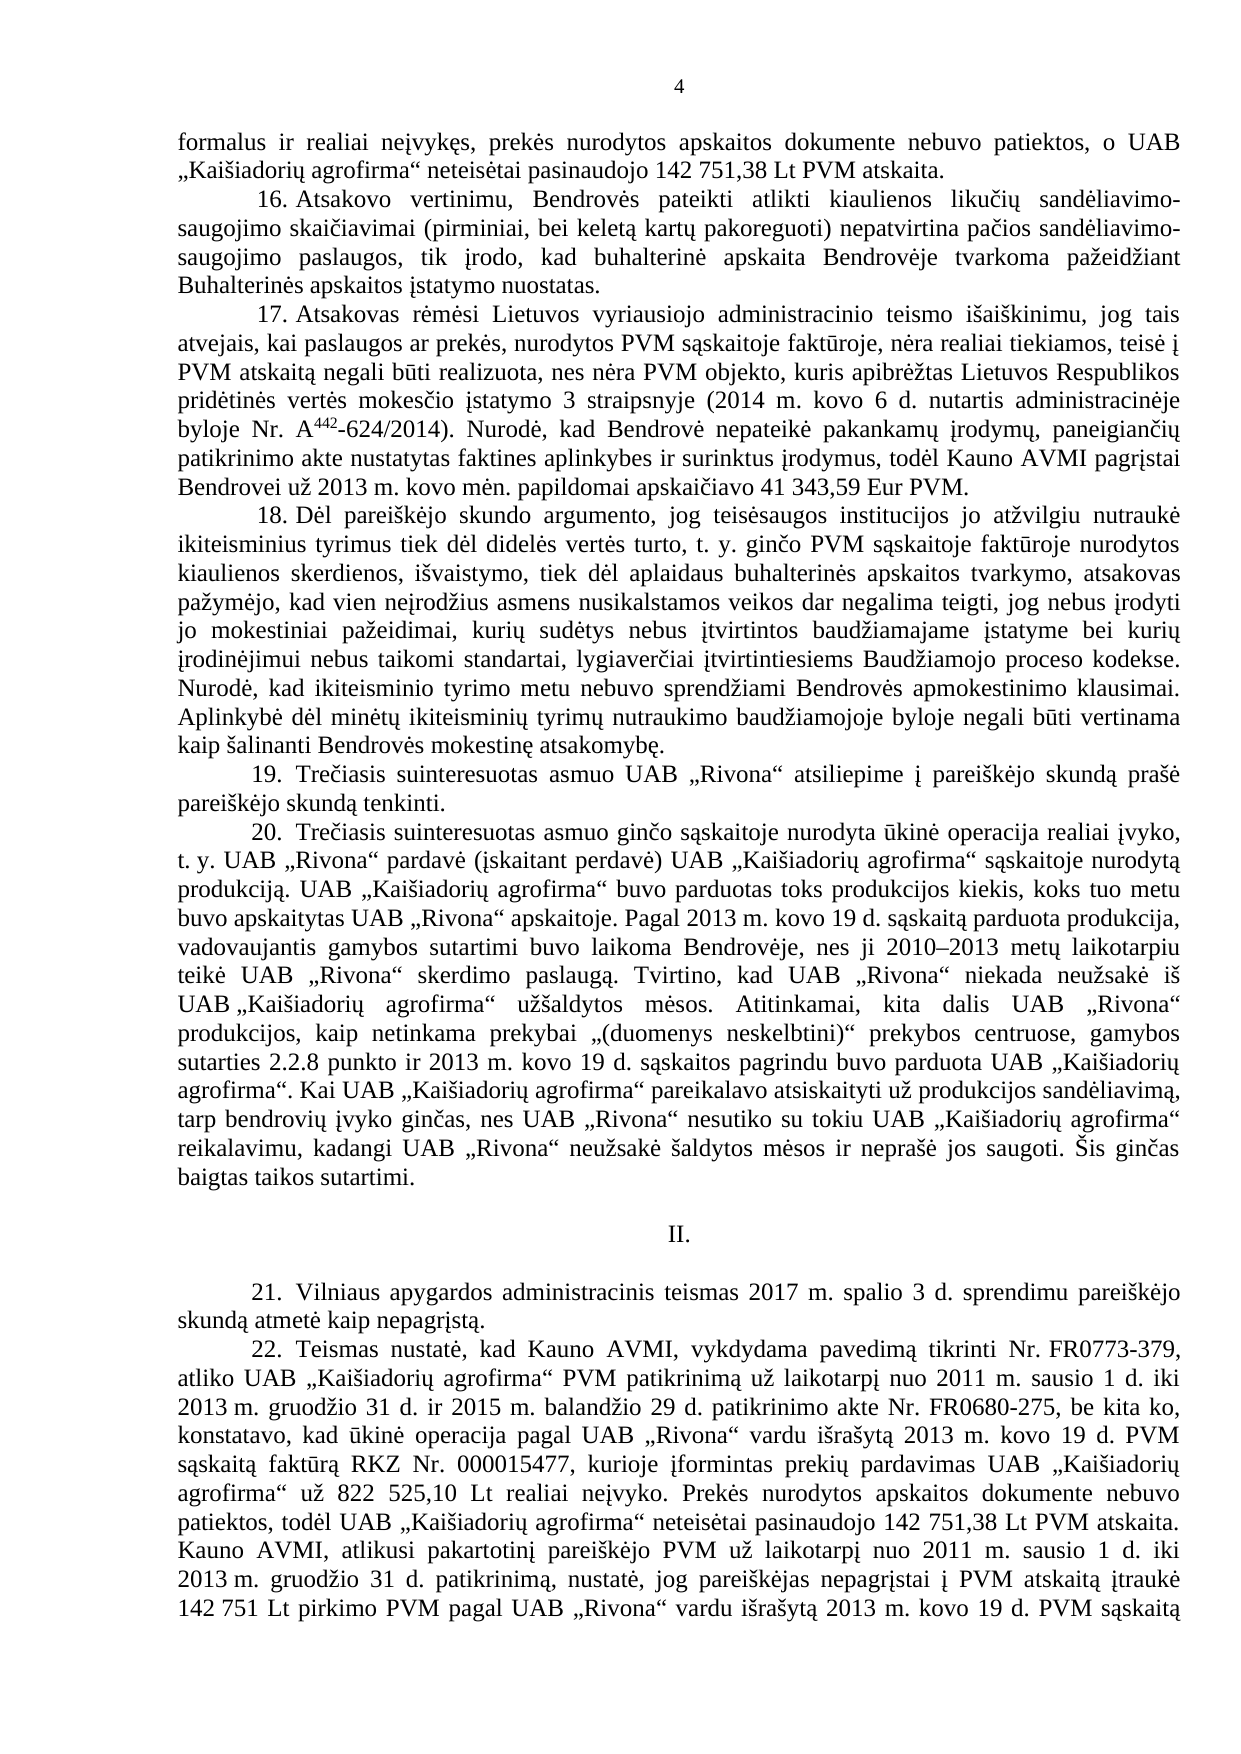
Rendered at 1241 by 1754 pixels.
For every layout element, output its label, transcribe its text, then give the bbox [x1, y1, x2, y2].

text 17. Atsakovas rėmėsi Lietuvos vyriausiojo administracinio teismo išaiškinimu, jog tais atvejais, kai paslaugos ar prekės, nurodytos PVM sąskaitoje faktūroje, nėra realiai tiekiamos, teisė į PVM atskaitą negali būti realizuota, nes nėra PVM objekto, kuris apibrėžtas Lietuvos Respublikos pridėtinės vertės mokesčio įstatymo 3 straipsnyje (2014 m. kovo 6 d. nutartis administracinėje byloje Nr. A442-624/2014). Nurodė, kad Bendrovė nepateikė pakankamų įrodymų, paneigiančių patikrinimo akte nustatytas faktines aplinkybes ir surinktus įrodymus, todėl Kauno AVMI pagrįstai Bendrovei už 2013 m. kovo mėn. papildomai apskaičiavo 41 343,59 Eur PVM. [177, 299, 1181, 500]
text II. [177, 1219, 1181, 1248]
text 20. Trečiasis suinteresuotas asmuo ginčo sąskaitoje nurodyta ūkinė operacija realiai įvyko, t. y. UAB „Rivona“ pardavė (įskaitant perdavė) UAB „Kaišiadorių agrofirma“ sąskaitoje nurodytą produkciją. UAB „Kaišiadorių agrofirma“ buvo parduotas toks produkcijos kiekis, koks tuo metu buvo apskaitytas UAB „Rivona“ apskaitoje. Pagal 2013 m. kovo 19 d. sąskaitą parduota produkcija, vadovaujantis gamybos sutartimi buvo laikoma Bendrovėje, nes ji 2010–2013 metų laikotarpiu teikė UAB „Rivona“ skerdimo paslaugą. Tvirtino, kad UAB „Rivona“ niekada neužsakė iš UAB „Kaišiadorių agrofirma“ užšaldytos mėsos. Atitinkamai, kita dalis UAB „Rivona“ produkcijos, kaip netinkama prekybai „(duomenys neskelbtini)“ prekybos centruose, gamybos sutarties 2.2.8 punkto ir 2013 m. kovo 19 d. sąskaitos pagrindu buvo parduota UAB „Kaišiadorių agrofirma“. Kai UAB „Kaišiadorių agrofirma“ pareikalavo atsiskaityti už produkcijos sandėliavimą, tarp bendrovių įvyko ginčas, nes UAB „Rivona“ nesutiko su tokiu UAB „Kaišiadorių agrofirma“ reikalavimu, kadangi UAB „Rivona“ neužsakė šaldytos mėsos ir neprašė jos saugoti. Šis ginčas baigtas taikos sutartimi. [177, 817, 1181, 1190]
text 16. Atsakovo vertinimu, Bendrovės pateikti atlikti kiaulienos likučių sandėliavimo-saugojimo skaičiavimai (pirminiai, bei keletą kartų pakoreguoti) nepatvirtina pačios sandėliavimo-saugojimo paslaugos, tik įrodo, kad buhalterinė apskaita Bendrovėje tvarkoma pažeidžiant Buhalterinės apskaitos įstatymo nuostatas. [177, 184, 1181, 299]
text formalus ir realiai neįvykęs, prekės nurodytos apskaitos dokumente nebuvo patiektos, o UAB „Kaišiadorių agrofirma“ neteisėtai pasinaudojo 142 751,38 Lt PVM atskaita. [177, 127, 1181, 184]
text 18. Dėl pareiškėjo skundo argumento, jog teisėsaugos institucijos jo atžvilgiu nutraukė ikiteisminius tyrimus tiek dėl didelės vertės turto, t. y. ginčo PVM sąskaitoje faktūroje nurodytos kiaulienos skerdienos, išvaistymo, tiek dėl aplaidaus buhalterinės apskaitos tvarkymo, atsakovas pažymėjo, kad vien neįrodžius asmens nusikalstamos veikos dar negalima teigti, jog nebus įrodyti jo mokestiniai pažeidimai, kurių sudėtys nebus įtvirtintos baudžiamajame įstatyme bei kurių įrodinėjimui nebus taikomi standartai, lygiaverčiai įtvirtintiesiems Baudžiamojo proceso kodekse. Nurodė, kad ikiteisminio tyrimo metu nebuvo sprendžiami Bendrovės apmokestinimo klausimai. Aplinkybė dėl minėtų ikiteisminių tyrimų nutraukimo baudžiamojoje byloje negali būti vertinama kaip šalinanti Bendrovės mokestinę atsakomybę. [177, 500, 1181, 759]
text 21. Vilniaus apygardos administracinis teismas 2017 m. spalio 3 d. sprendimu pareiškėjo skundą atmetė kaip nepagrįstą. [177, 1277, 1181, 1334]
text 22. Teismas nustatė, kad Kauno AVMI, vykdydama pavedimą tikrinti Nr. FR0773-379, atliko UAB „Kaišiadorių agrofirma“ PVM patikrinimą už laikotarpį nuo 2011 m. sausio 1 d. iki 2013 m. gruodžio 31 d. ir 2015 m. balandžio 29 d. patikrinimo akte Nr. FR0680-275, be kita ko, konstatavo, kad ūkinė operacija pagal UAB „Rivona“ vardu išrašytą 2013 m. kovo 19 d. PVM sąskaitą faktūrą RKZ Nr. 000015477, kurioje įformintas prekių pardavimas UAB „Kaišiadorių agrofirma“ už 822 525,10 Lt realiai neįvyko. Prekės nurodytos apskaitos dokumente nebuvo patiektos, todėl UAB „Kaišiadorių agrofirma“ neteisėtai pasinaudojo 142 751,38 Lt PVM atskaita. Kauno AVMI, atlikusi pakartotinį pareiškėjo PVM už laikotarpį nuo 2011 m. sausio 1 d. iki 2013 m. gruodžio 31 d. patikrinimą, nustatė, jog pareiškėjas nepagrįstai į PVM atskaitą įtraukė 142 751 Lt pirkimo PVM pagal UAB „Rivona“ vardu išrašytą 2013 m. kovo 19 d. PVM sąskaitą [177, 1334, 1181, 1622]
text 19. Trečiasis suinteresuotas asmuo UAB „Rivona“ atsiliepime į pareiškėjo skundą prašė pareiškėjo skundą tenkinti. [177, 759, 1181, 817]
